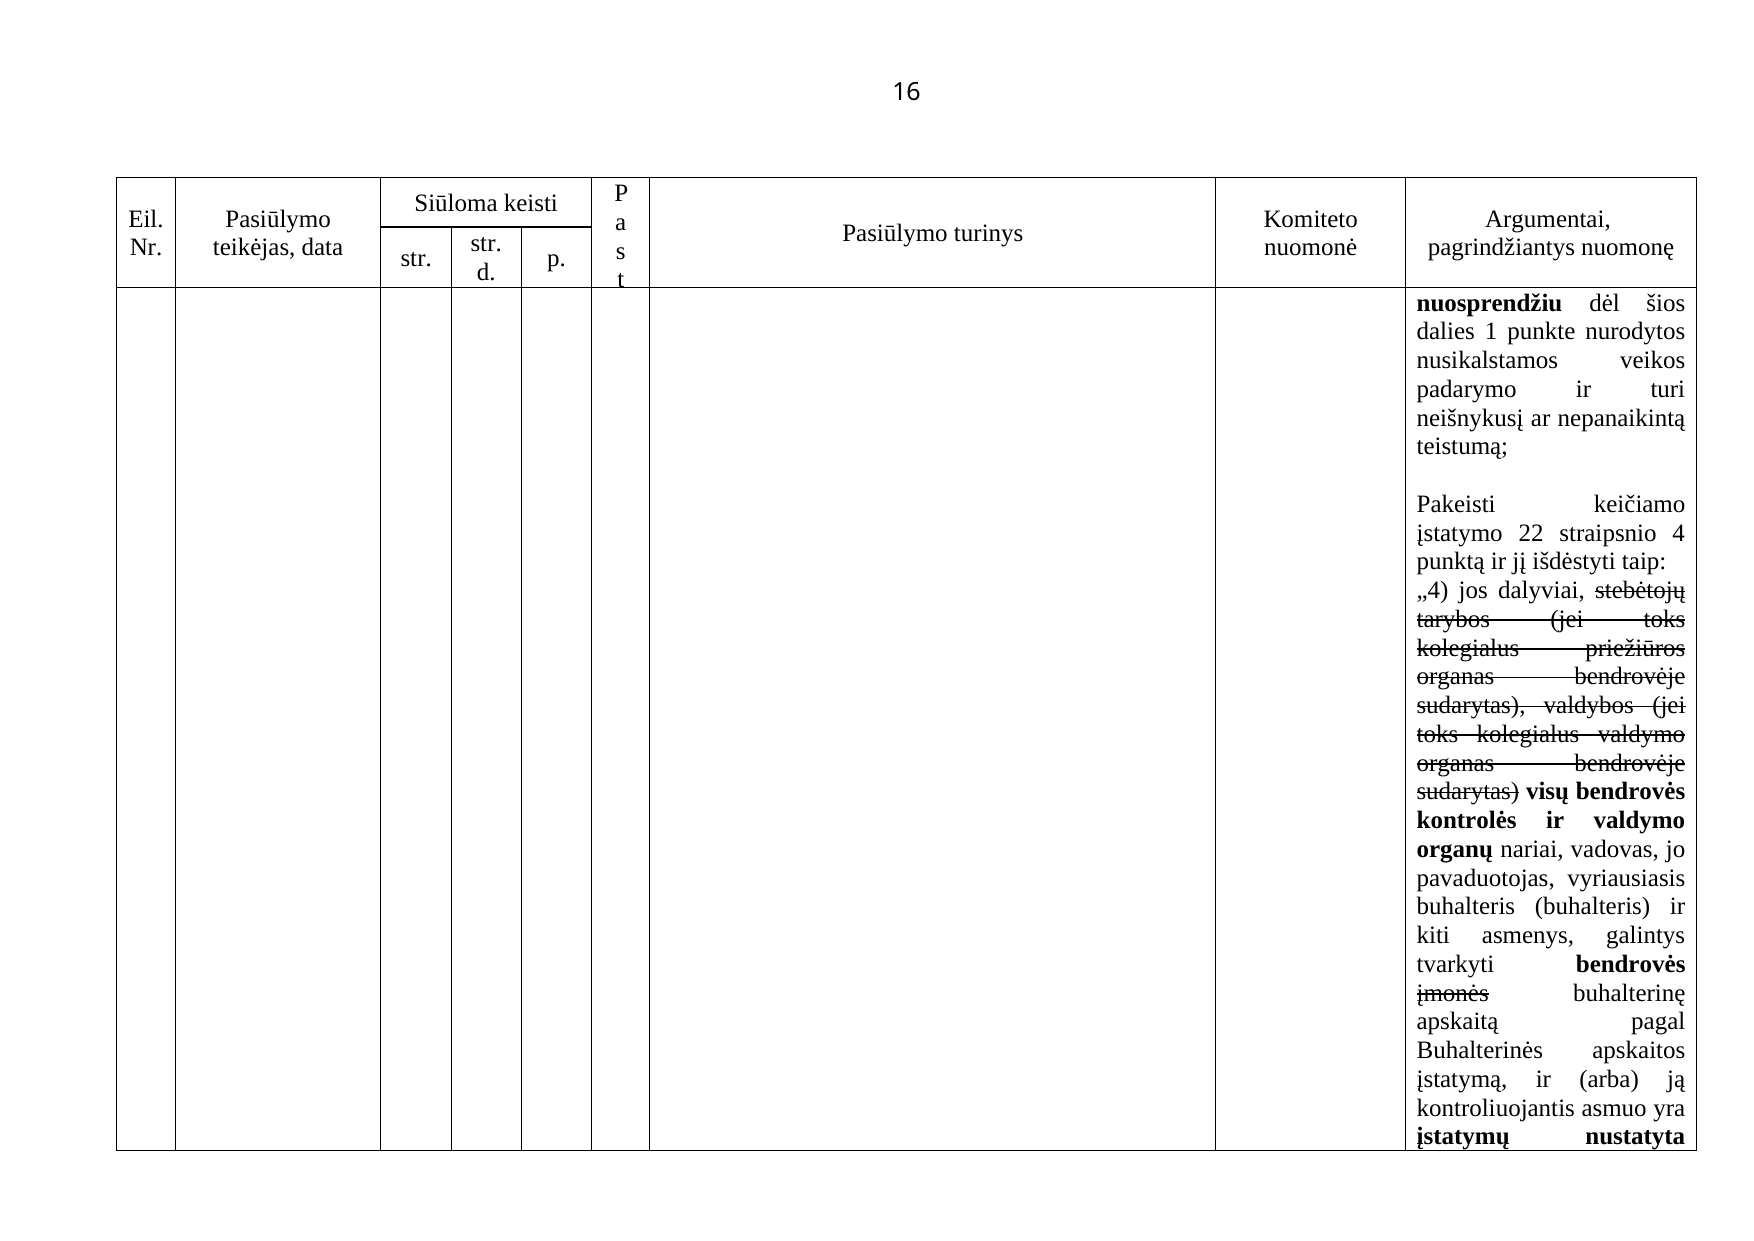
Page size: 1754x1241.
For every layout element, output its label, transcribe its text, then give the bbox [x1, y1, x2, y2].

table_header Pasiūlymo turinys [650, 178, 1215, 287]
table_header Pasiūlymo teikėjas, data [176, 178, 380, 287]
table_header Pastabos [592, 178, 649, 287]
table_cell [117, 288, 175, 1150]
table_header Argumentai, pagrindžiantys nuomonę [1406, 178, 1696, 287]
table_header Siūloma keisti [381, 178, 591, 226]
table_cell [650, 288, 1215, 1150]
table_cell [176, 288, 380, 1150]
table_cell nuosprendžiu dėl šios dalies 1 punkte nurodytos nusikalstamos veikos padarymo ir turi neišnykusį ar nepanaikintą teistumą; Pakeisti keičiamo įstatymo 22 straipsnio 4 punktą ir jį išdėstyti taip: „4) jos dalyviai, stebėtojų tarybos (jei toks kolegialus priežiūros organas bendrovėje sudarytas), valdybos (jei toks kolegialus valdymo organas bendrovėje sudarytas) visų bendrovės kontrolės ir valdymo organų nariai, vadovas, jo pavaduotojas, vyriausiasis buhalteris (buhalteris) ir kiti asmenys, galintys tvarkyti bendrovės įmonės buhalterinę apskaitą pagal Buhalterinės apskaitos įstatymą, ir (arba) ją kontroliuojantis asmuo yra įstatymų nustatyta [1406, 288, 1696, 1150]
table_cell p. [522, 228, 591, 287]
table_cell str. d. [452, 228, 521, 287]
table_cell [381, 288, 451, 1150]
table_cell [592, 288, 649, 1150]
table_cell str. [381, 228, 451, 287]
table_cell [522, 288, 591, 1150]
table_header Eil. Nr. [117, 178, 175, 287]
table_header Komiteto nuomonė [1216, 178, 1405, 287]
table_cell [1216, 288, 1405, 1150]
table_cell [452, 288, 521, 1150]
